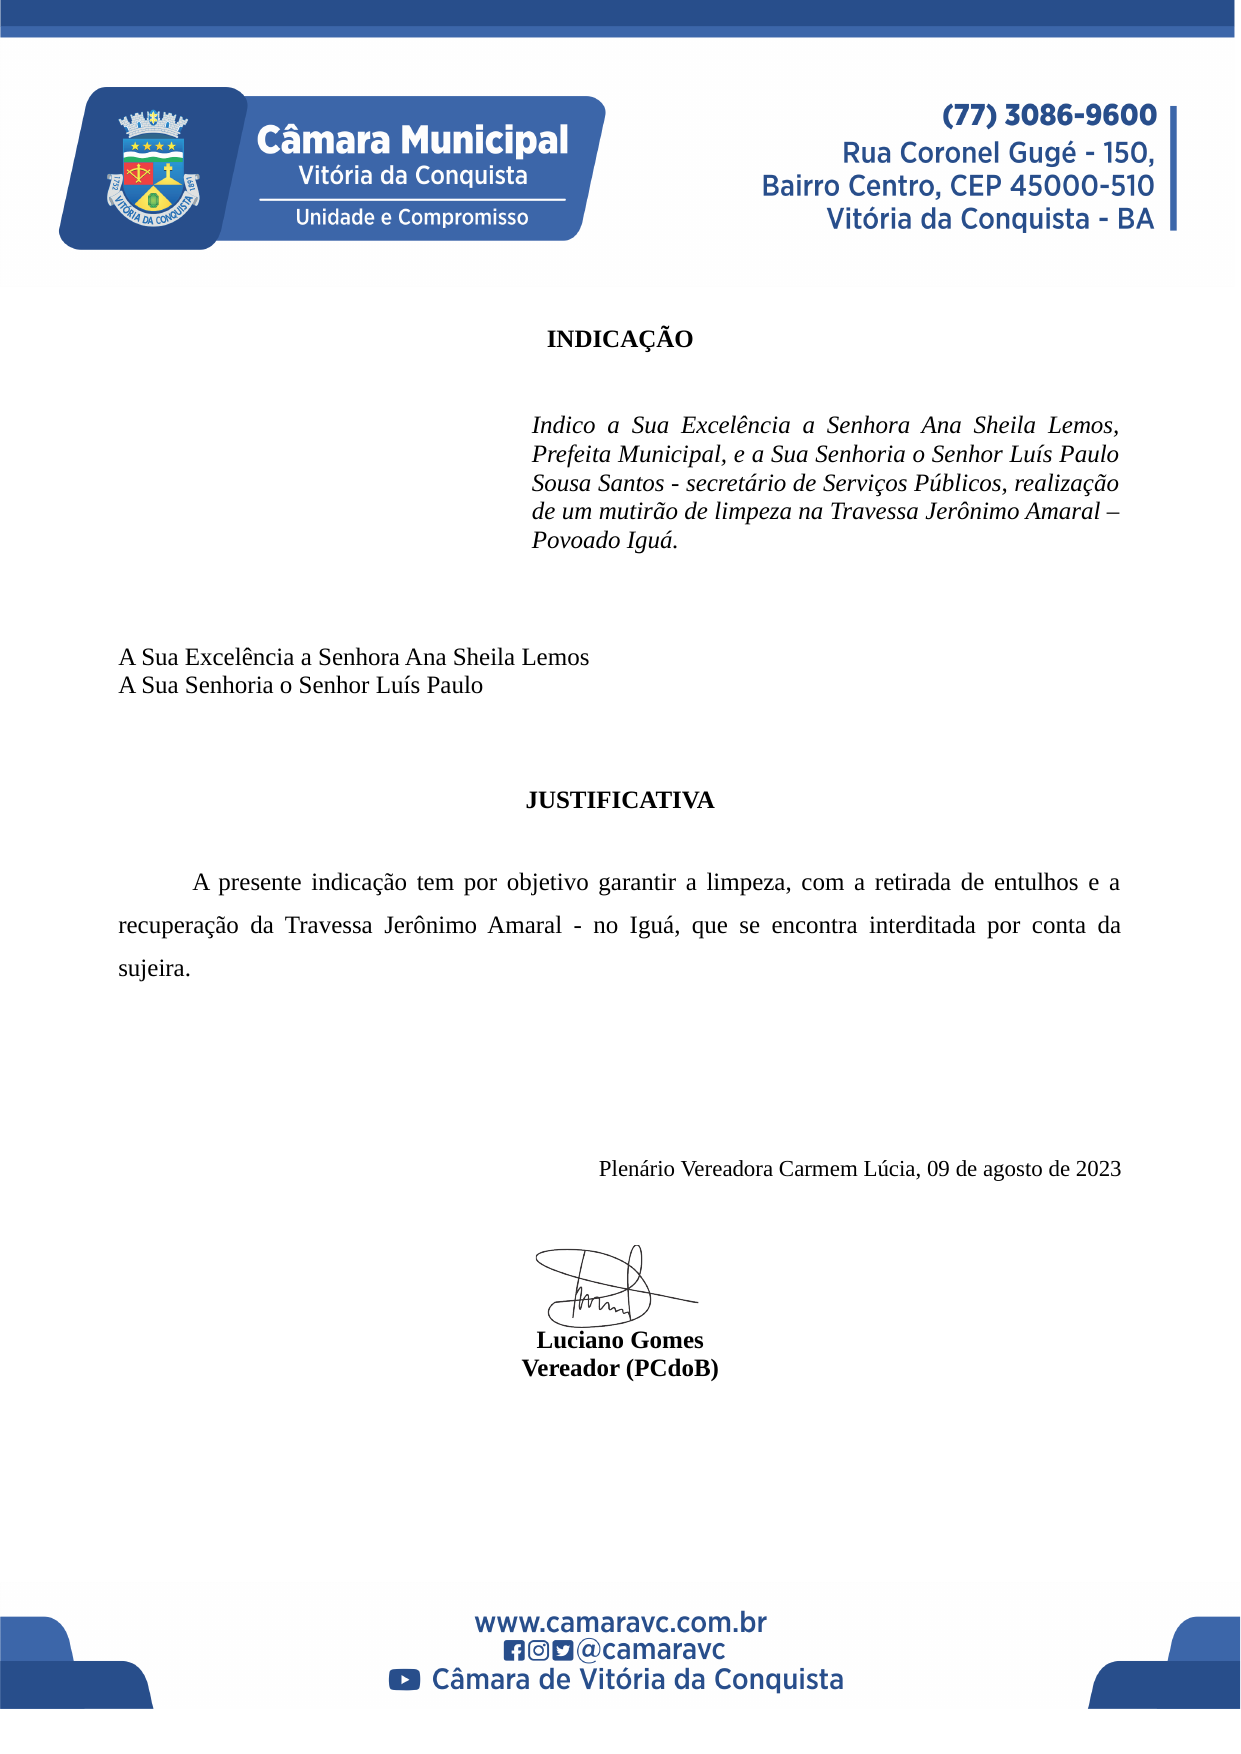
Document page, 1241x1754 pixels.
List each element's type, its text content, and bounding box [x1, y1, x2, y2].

text Luciano Gomes [118, 1325, 1122, 1353]
text Plenário Vereadora Carmem Lúcia, 09 de agosto de 2023 [118, 1155, 1122, 1181]
text A Sua Excelência a Senhora Ana Sheila Lemos [118, 642, 1122, 670]
picture [0, 1582, 1241, 1709]
picture [535, 1245, 699, 1328]
text INDICAÇÃO [118, 324, 1122, 353]
picture [0, 0, 1235, 287]
text A presente indicação tem por objetivo garantir a limpeza, com a retirada de entulhos e a recuperação da Travessa Jerônimo Amaral - no Iguá, que se encontra interditada por conta da sujeira. [118, 867, 1122, 982]
text A Sua Senhoria o Senhor Luís Paulo [118, 670, 1122, 699]
text Vereador (PCdoB) [118, 1353, 1122, 1382]
text Indico a Sua Excelência a Senhora Ana Sheila Lemos, Prefeita Municipal, e a Sua Senhoria o Senhor Luís Paulo Sousa Santos - secretário de Serviços Públicos, realização de um mutirão de limpeza na Travessa Jerônimo Amaral – Povoado Iguá. [532, 410, 1122, 554]
text JUSTIFICATIVA [118, 785, 1122, 814]
